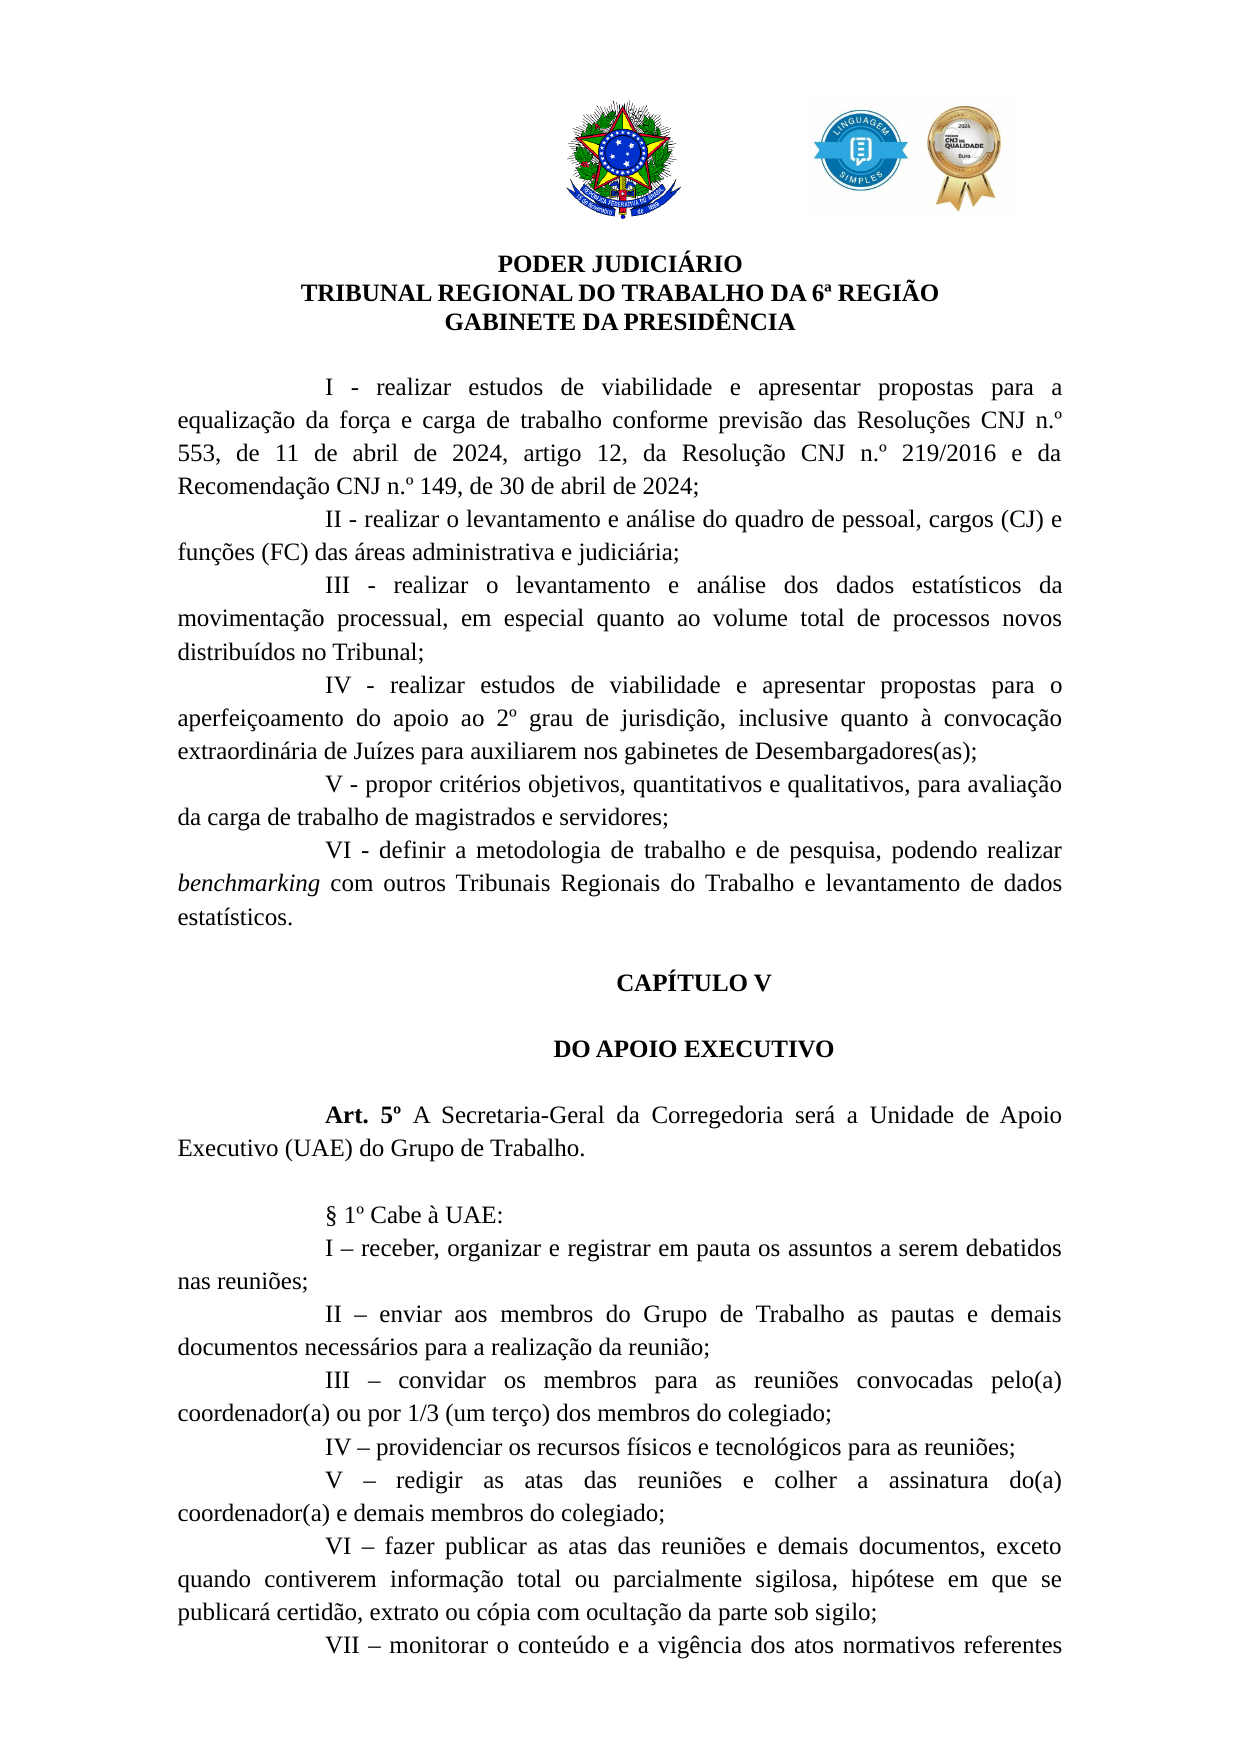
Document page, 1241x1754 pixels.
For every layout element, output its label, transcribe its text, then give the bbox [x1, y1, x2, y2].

text V – redigir as atas das reuniões e colher a assinatura do(a) coordenador(a) e demais membros do colegiado; [177, 1460, 1063, 1527]
text VI - definir a metodologia de trabalho e de pesquisa, podendo realizar benchmarking com outros Tribunais Regionais do Trabalho e levantamento de dados estatísticos. [177, 831, 1063, 930]
text CAPÍTULO V [177, 963, 1063, 997]
text I - realizar estudos de viabilidade e apresentar propostas para a equalização da força e carga de trabalho conforme previsão das Resoluções CNJ n.º 553, de 11 de abril de 2024, artigo 12, da Resolução CNJ n.º 219/2016 e da Recomendação CNJ n.º 149, de 30 de abril de 2024; [177, 367, 1063, 500]
text III - realizar o levantamento e análise dos dados estatísticos da movimentação processual, em especial quanto ao volume total de processos novos distribuídos no Tribunal; [177, 566, 1063, 665]
text III – convidar os membros para as reuniões convocadas pelo(a) coordenador(a) ou por 1/3 (um terço) dos membros do colegiado; [177, 1361, 1063, 1427]
text V - propor critérios objetivos, quantitativos e qualitativos, para avaliação da carga de trabalho de magistrados e servidores; [177, 765, 1063, 831]
text DO APOIO EXECUTIVO [177, 1030, 1063, 1063]
text II - realizar o levantamento e análise do quadro de pessoal, cargos (CJ) e funções (FC) das áreas administrativa e judiciária; [177, 500, 1063, 566]
text § 1º Cabe à UAE: [177, 1195, 1063, 1228]
text VI – fazer publicar as atas das reuniões e demais documentos, exceto quando contiverem informação total ou parcialmente sigilosa, hipótese em que se publicará certidão, extrato ou cópia com ocultação da parte sob sigilo; [177, 1527, 1063, 1626]
text I – receber, organizar e registrar em pauta os assuntos a serem debatidos nas reuniões; [177, 1228, 1063, 1295]
text IV – providenciar os recursos físicos e tecnológicos para as reuniões; [177, 1427, 1063, 1460]
text VII – monitorar o conteúdo e a vigência dos atos normativos referentes [177, 1626, 1063, 1659]
text Art. 5º A Secretaria-Geral da Corregedoria será a Unidade de Apoio Executivo (UAE) do Grupo de Trabalho. [177, 1096, 1063, 1162]
text II – enviar aos membros do Grupo de Trabalho as pautas e demais documentos necessários para a realização da reunião; [177, 1295, 1063, 1361]
text IV - realizar estudos de viabilidade e apresentar propostas para o aperfeiçoamento do apoio ao 2º grau de jurisdição, inclusive quanto à convocação extraordinária de Juízes para auxiliarem nos gabinetes de Desembargadores(as); [177, 665, 1063, 765]
